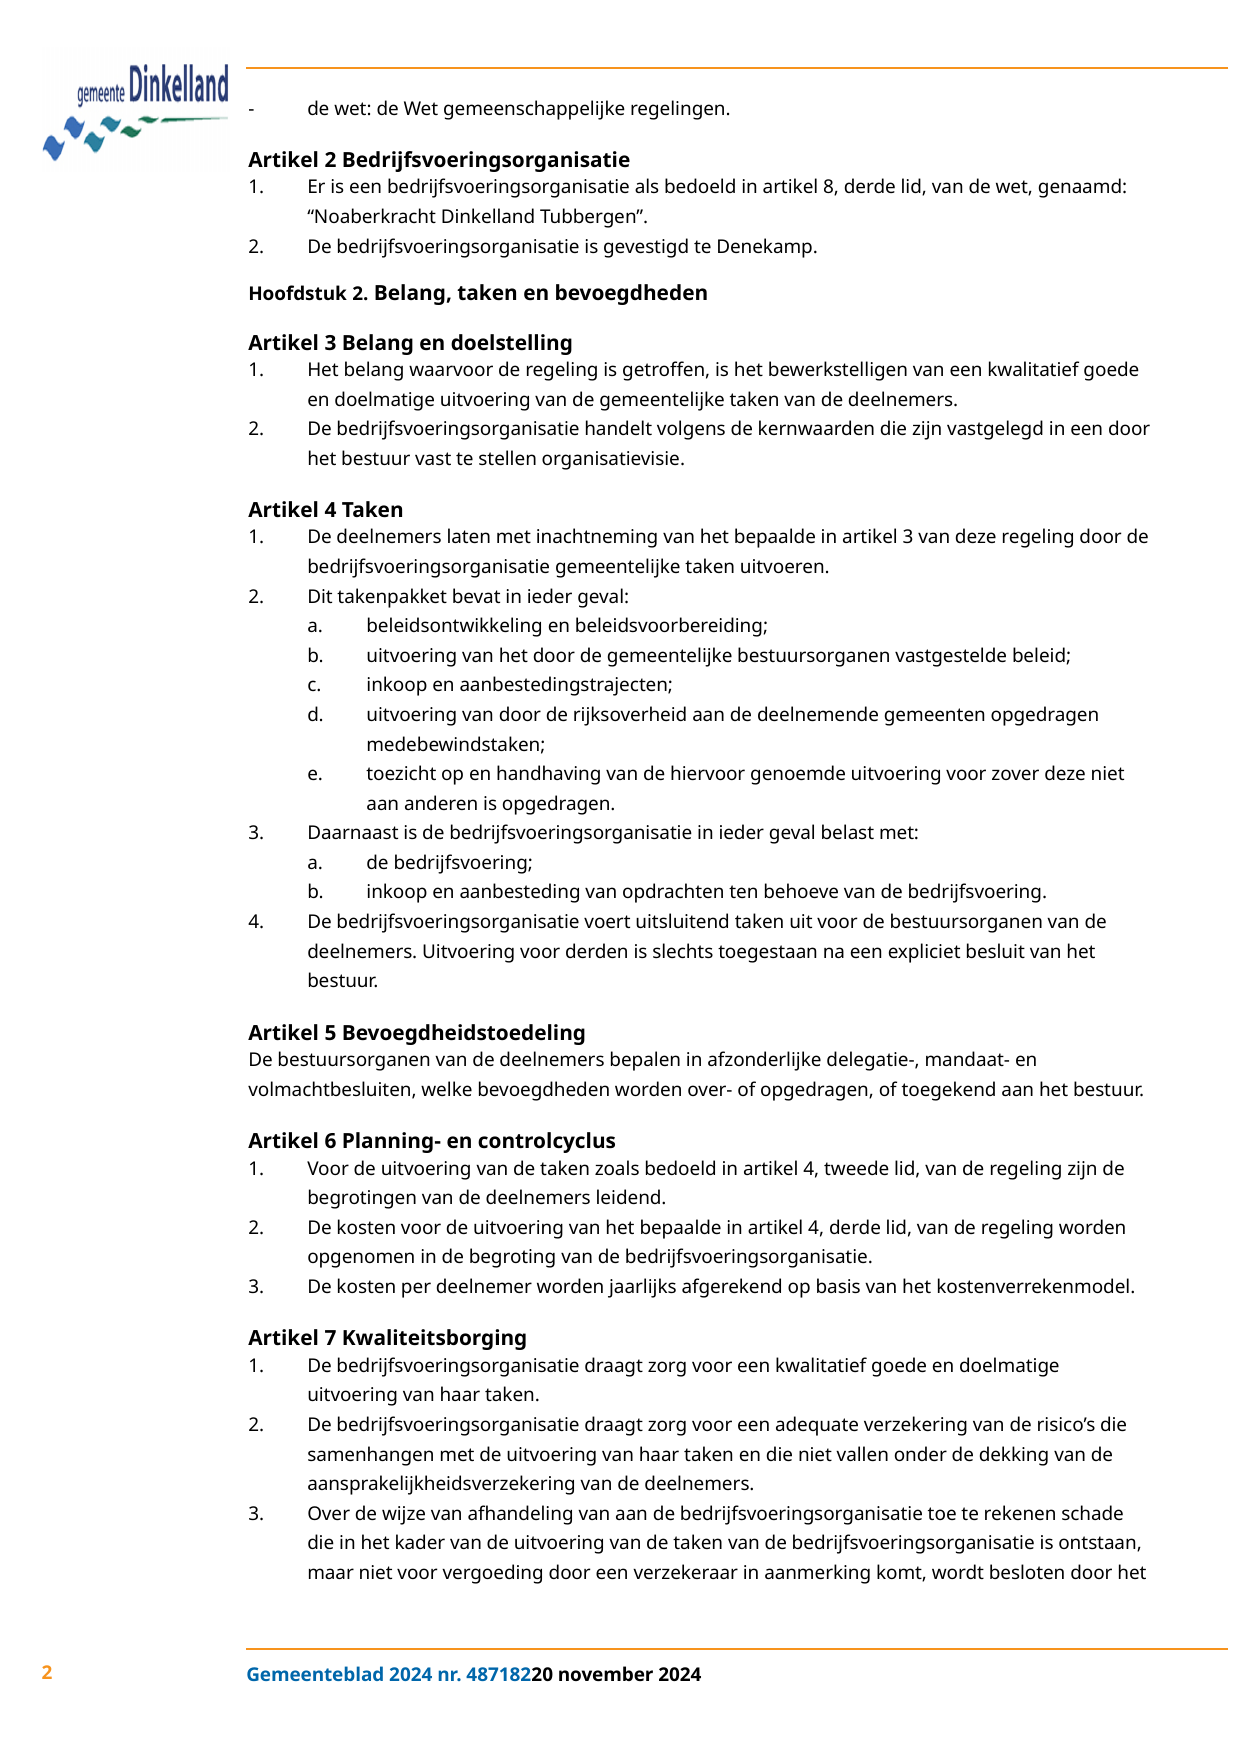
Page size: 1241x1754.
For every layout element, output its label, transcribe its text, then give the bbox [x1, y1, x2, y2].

list De deelnemers laten met inachtneming van het bepaalde in artikel 3 van deze regeling door de bedrijfsvoeringsorganisatie gemeentelijke taken uitvoeren. [248, 524, 1152, 579]
text Artikel 2 Bedrijfsvoeringsorganisatie [248, 145, 1152, 174]
list uitvoering van door de rijksoverheid aan de deelnemende gemeenten opgedragen medebewindstaken; [307, 701, 1152, 757]
picture [41, 47, 231, 172]
list Er is een bedrijfsvoeringsorganisatie als bedoeld in artikel 8, derde lid, van de wet, genaamd: “Noaberkracht Dinkelland Tubbergen”. [248, 174, 1152, 229]
text Artikel 5 Bevoegdheidstoedeling [248, 1018, 1152, 1046]
list De kosten voor de uitvoering van het bepaalde in artikel 4, derde lid, van de regeling worden opgenomen in de begroting van de bedrijfsvoeringsorganisatie. [248, 1214, 1152, 1269]
list De bedrijfsvoeringsorganisatie voert uitsluitend taken uit voor de bestuursorganen van de deelnemers. Uitvoering voor derden is slechts toegestaan na een expliciet besluit van het bestuur. [248, 908, 1152, 993]
list De bedrijfsvoeringsorganisatie draagt zorg voor een kwalitatief goede en doelmatige uitvoering van haar taken. [248, 1352, 1152, 1407]
list Dit takenpakket bevat in ieder geval: [248, 583, 1152, 609]
text Artikel 6 Planning- en controlcyclus [248, 1126, 1152, 1155]
list Daarnaast is de bedrijfsvoeringsorganisatie in ieder geval belast met: [248, 819, 1152, 845]
text Artikel 3 Belang en doelstelling [248, 328, 1152, 356]
list Over de wijze van afhandeling van aan de bedrijfsvoeringsorganisatie toe te rekenen schade die in het kader van de uitvoering van de taken van de bedrijfsvoeringsorganisatie is ontstaan, maar niet voor vergoeding door een verzekeraar in aanmerking komt, wordt besloten door het [248, 1500, 1152, 1585]
list de bedrijfsvoering; [307, 849, 1152, 875]
list Voor de uitvoering van de taken zoals bedoeld in artikel 4, tweede lid, van de regeling zijn de begrotingen van de deelnemers leidend. [248, 1155, 1152, 1210]
list uitvoering van het door de gemeentelijke bestuursorganen vastgestelde beleid; [307, 642, 1152, 668]
list de wet: de Wet gemeenschappelijke regelingen. [248, 95, 1152, 121]
list inkoop en aanbesteding van opdrachten ten behoeve van de bedrijfsvoering. [307, 879, 1152, 904]
text De bestuursorganen van de deelnemers bepalen in afzonderlijke delegatie-, mandaat- en volmachtbesluiten, welke bevoegdheden worden over- of opgedragen, of toegekend aan het bestuur. [248, 1046, 1152, 1102]
text Artikel 7 Kwaliteitsborging [248, 1323, 1152, 1352]
text Artikel 4 Taken [248, 495, 1152, 524]
list De bedrijfsvoeringsorganisatie handelt volgens de kernwaarden die zijn vastgelegd in een door het bestuur vast te stellen organisatievisie. [248, 415, 1152, 471]
list toezicht op en handhaving van de hiervoor genoemde uitvoering voor zover deze niet aan anderen is opgedragen. [307, 760, 1152, 816]
list De bedrijfsvoeringsorganisatie draagt zorg voor een adequate verzekering van de risico’s die samenhangen met de uitvoering van haar taken en die niet vallen onder de dekking van de aansprakelijkheidsverzekering van de deelnemers. [248, 1411, 1152, 1496]
list beleidsontwikkeling en beleidsvoorbereiding; [307, 612, 1152, 638]
list inkoop en aanbestedingstrajecten; [307, 672, 1152, 697]
list De kosten per deelnemer worden jaarlijks afgerekend op basis van het kostenverrekenmodel. [248, 1273, 1152, 1299]
list De bedrijfsvoeringsorganisatie is gevestigd te Denekamp. [248, 233, 1152, 258]
list Het belang waarvoor de regeling is getroffen, is het bewerkstelligen van een kwalitatief goede en doelmatige uitvoering van de gemeentelijke taken van de deelnemers. [248, 356, 1152, 411]
text Hoofdstuk 2. Belang, taken en bevoegdheden [248, 278, 1152, 307]
